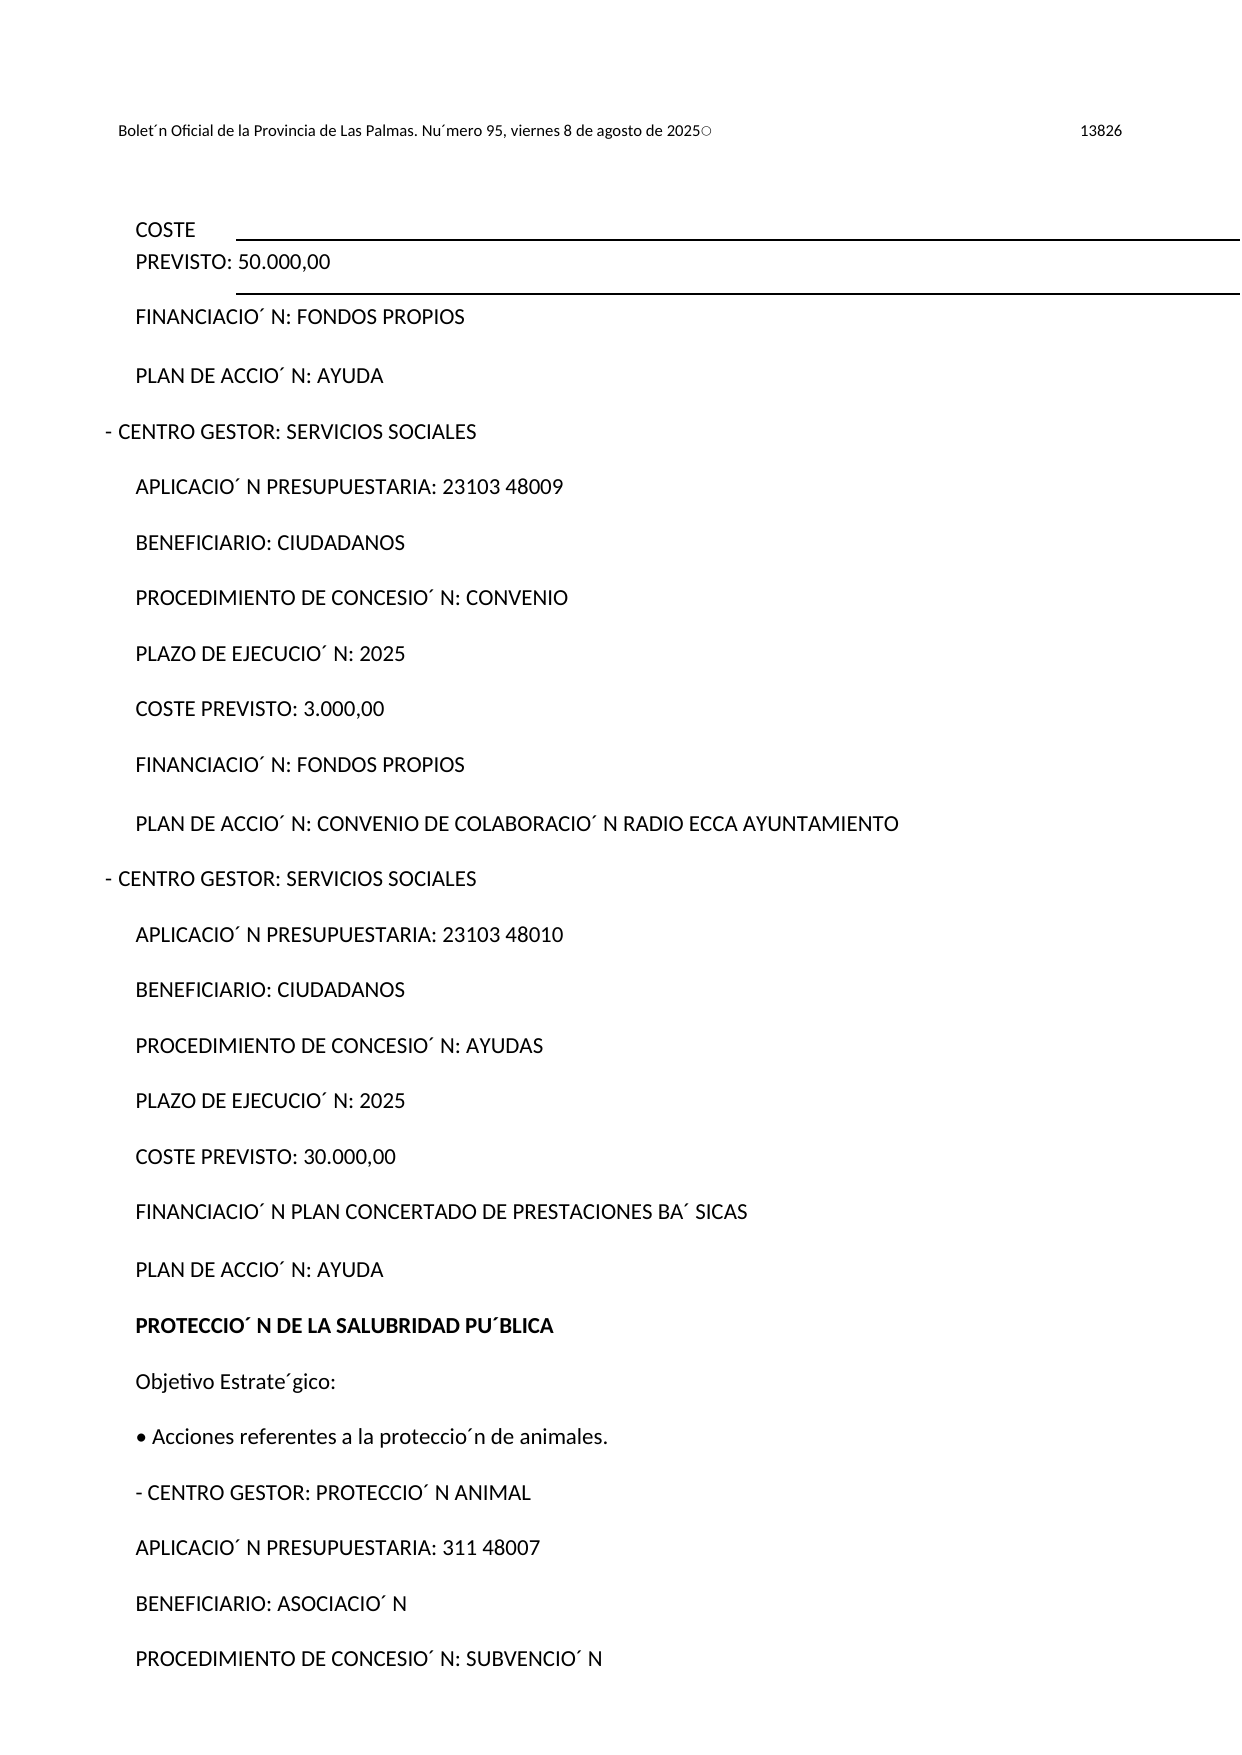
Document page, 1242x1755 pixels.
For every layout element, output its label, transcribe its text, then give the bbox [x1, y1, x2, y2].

list CENTRO GESTOR: SERVICIOS SOCIALES [105, 864, 1122, 892]
text PLAN DE ACCIO´ N: AYUDA [135, 1255, 1122, 1283]
text COSTE PREVISTO: 3.000,00 [135, 694, 1122, 723]
text FINANCIACIO´ N: FONDOS PROPIOS [135, 302, 1122, 331]
text PLAZO DE EJECUCIO´ N: 2025 [135, 1086, 1122, 1114]
list CENTRO GESTOR: SERVICIOS SOCIALES [105, 417, 1122, 445]
text • Acciones referentes a la proteccio´n de animales. [135, 1422, 1122, 1451]
text - CENTRO GESTOR: PROTECCIO´ N ANIMAL [135, 1478, 1122, 1506]
text BENEFICIARIO: CIUDADANOS [135, 975, 1122, 1003]
text APLICACIO´ N PRESUPUESTARIA: 23103 48010 [135, 920, 1122, 948]
text COSTE PREVISTO: 50.000,00 [135, 216, 1122, 275]
text FINANCIACIO´ N PLAN CONCERTADO DE PRESTACIONES BA´ SICAS [135, 1197, 1122, 1225]
text PROCEDIMIENTO DE CONCESIO´ N: SUBVENCIO´ N [135, 1644, 1122, 1673]
text PLAN DE ACCIO´ N: CONVENIO DE COLABORACIO´ N RADIO ECCA AYUNTAMIENTO [135, 809, 1122, 837]
text COSTE PREVISTO: 30.000,00 [135, 1142, 1122, 1170]
text Objetivo Estrate´gico: [135, 1367, 1122, 1395]
text PLAN DE ACCIO´ N: AYUDA [135, 361, 1122, 389]
text BENEFICIARIO: CIUDADANOS [135, 528, 1122, 556]
text PLAZO DE EJECUCIO´ N: 2025 [135, 639, 1122, 667]
text PROCEDIMIENTO DE CONCESIO´ N: AYUDAS [135, 1031, 1122, 1059]
text APLICACIO´ N PRESUPUESTARIA: 23103 48009 [135, 472, 1122, 501]
text APLICACIO´ N PRESUPUESTARIA: 311 48007 [135, 1533, 1122, 1562]
subtitle PROTECCIO´ N DE LA SALUBRIDAD PU´BLICA [135, 1311, 1122, 1339]
text BENEFICIARIO: ASOCIACIO´ N [135, 1589, 1122, 1617]
text FINANCIACIO´ N: FONDOS PROPIOS [135, 750, 1122, 778]
text PROCEDIMIENTO DE CONCESIO´ N: CONVENIO [135, 583, 1122, 612]
